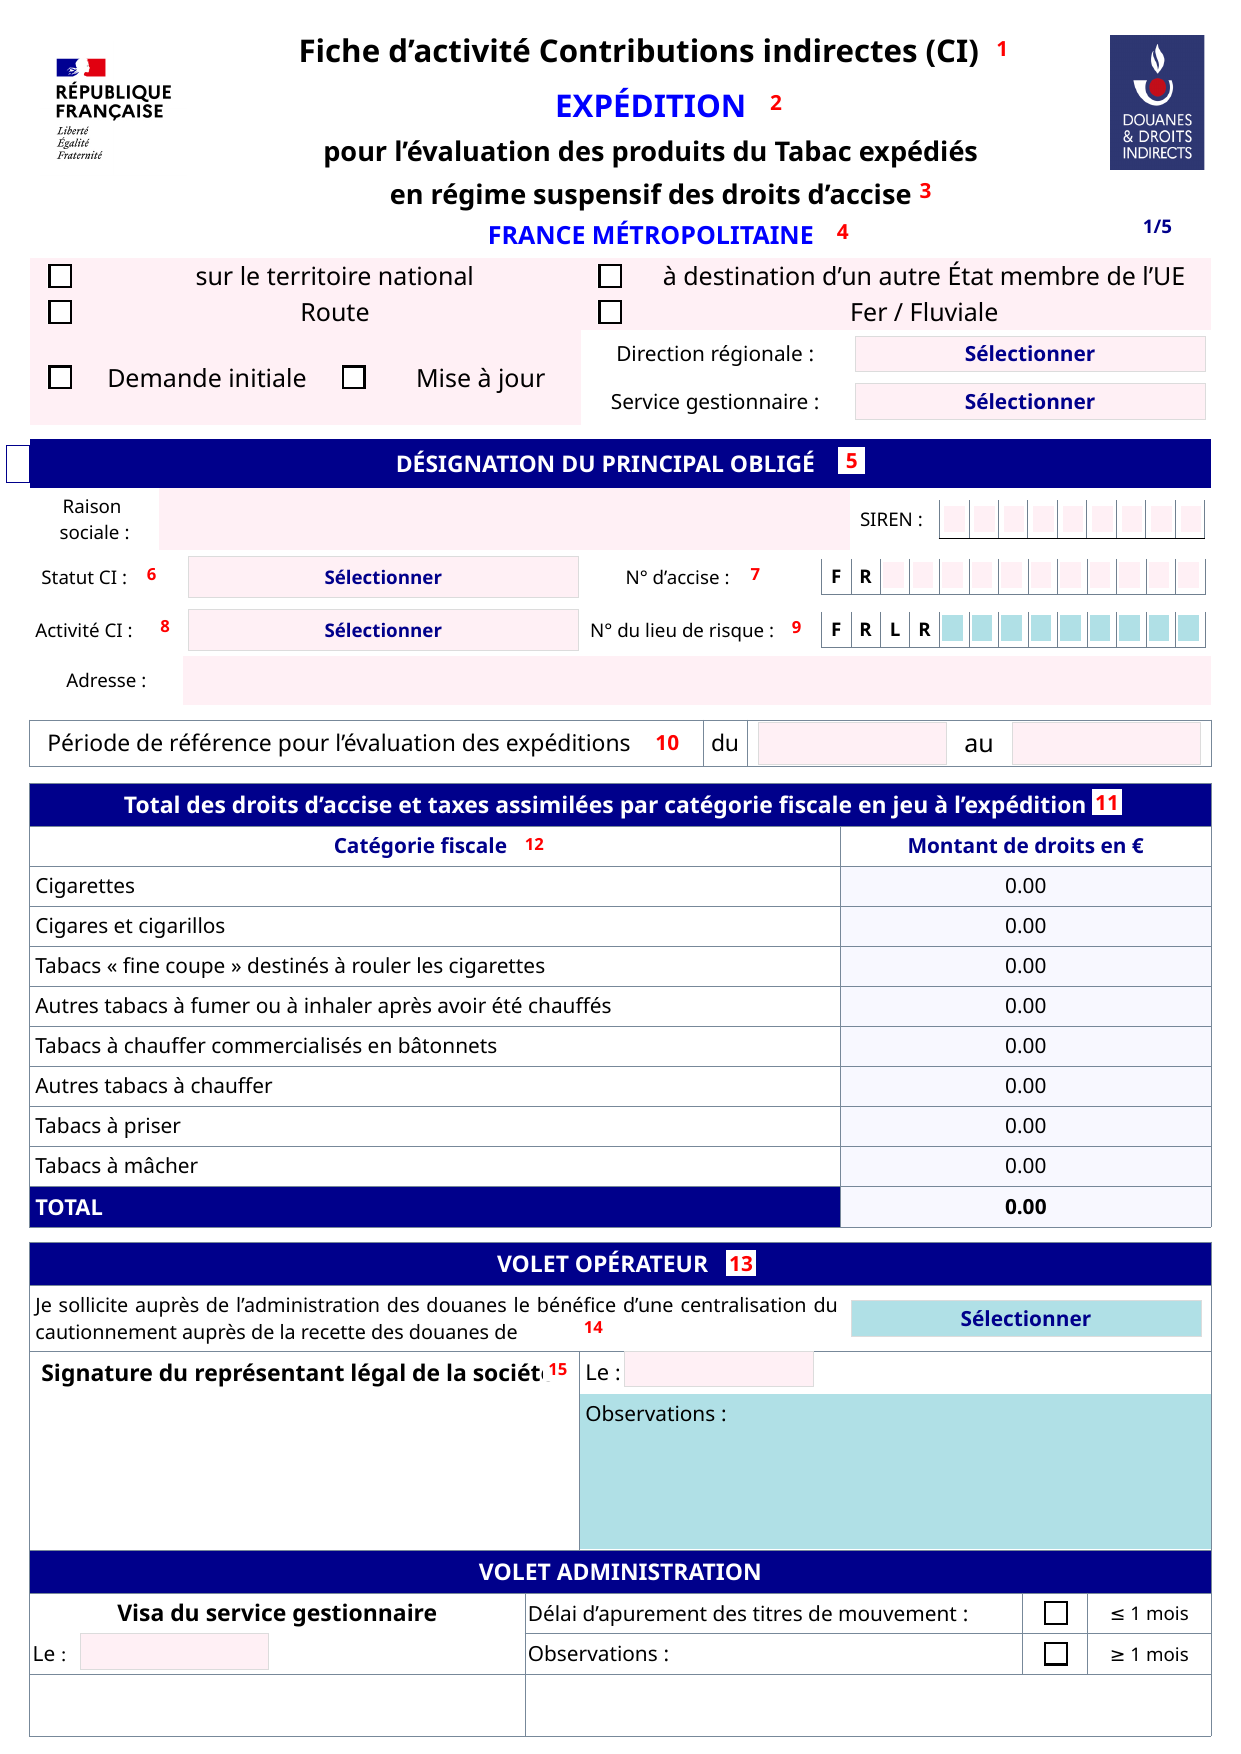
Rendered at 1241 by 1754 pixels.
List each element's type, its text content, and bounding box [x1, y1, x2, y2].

table_header [1117, 500, 1145, 538]
table_header [1029, 559, 1057, 594]
table_header [1176, 559, 1205, 594]
table_header [30, 258, 89, 294]
table_cell [183, 656, 1211, 705]
table_header L [881, 612, 909, 647]
table_cell Activité CI : [30, 603, 183, 656]
table_header Le : [580, 1352, 1211, 1394]
table_cell [849, 377, 1211, 425]
table_cell Autres tabacs à chauffer [30, 1067, 840, 1106]
table_header [1001, 721, 1211, 766]
table_header F [822, 612, 851, 647]
table_header [1117, 559, 1146, 594]
table_cell [933, 488, 1211, 550]
table_cell [30, 294, 89, 330]
table_header [940, 500, 969, 538]
table_cell N° du lieu de risque : [584, 603, 815, 656]
table_cell 1/5 [1104, 195, 1211, 258]
table_cell [815, 603, 1211, 656]
table_cell Le : [30, 1633, 525, 1674]
table_cell 0,00 [841, 1187, 1211, 1227]
table_header [1058, 612, 1087, 647]
table_header [1146, 500, 1175, 538]
table_cell [30, 330, 89, 425]
table_header VOLET OPÉRATEUR [30, 1243, 1211, 1285]
table_header [30, 30, 197, 258]
table_header [1028, 500, 1057, 538]
table_cell [849, 330, 1211, 377]
table_cell 0,00 [841, 1147, 1211, 1186]
table_header R [852, 612, 880, 647]
table_cell Délai d’apurement des titres de mouvement : [526, 1594, 1022, 1633]
table_header N° d’accise : [584, 550, 815, 603]
table_cell Route [89, 294, 581, 330]
table_cell Tabacs « fine coupe » destinés à rouler les cigarettes [30, 947, 840, 986]
table_header Signature du représentant légal de la société [30, 1352, 579, 1394]
table_cell Tabacs à chauffer commercialisés en bâtonnets [30, 1027, 840, 1066]
table_header du [704, 721, 747, 766]
table_header F [822, 559, 851, 594]
table_header [940, 612, 969, 647]
table_cell [581, 294, 637, 330]
table_header au [957, 721, 1001, 766]
table_cell Adresse : [30, 656, 183, 705]
table_header VOLET ADMINISTRATION [30, 1551, 1211, 1593]
table_header [581, 258, 637, 294]
table_header [1117, 612, 1146, 647]
table_cell Tabacs à priser [30, 1107, 840, 1146]
table_header [1176, 612, 1205, 647]
table_cell Visa du service gestionnaire [30, 1594, 525, 1633]
table_header [999, 612, 1028, 647]
table_header [1088, 559, 1116, 594]
table_cell [30, 1675, 525, 1736]
table_cell [325, 330, 380, 425]
table_cell Autres tabacs à fumer ou à inhaler après avoir été chauffés [30, 987, 840, 1026]
table_header [940, 559, 969, 594]
table_header [999, 559, 1028, 594]
table_cell [845, 1286, 1211, 1351]
table_header [1058, 500, 1086, 538]
table_cell Cigares et cigarillos [30, 907, 840, 946]
table_header [183, 550, 584, 603]
table_header Fiche d’activité Contributions indirectes (CI) EXPÉDITION pour l’évaluation des produits du Tabac expédiés en régime suspensif des droits d’accise FRANCE MÉTROPOLITAINE [198, 30, 1104, 258]
table_cell 0,00 [841, 1107, 1211, 1146]
table_cell [526, 1675, 1211, 1736]
table_header [910, 559, 939, 594]
table_header [970, 559, 998, 594]
table_header [1087, 500, 1116, 538]
table_cell Montant de droits en € [841, 827, 1211, 866]
table_cell Catégorie fiscale [30, 827, 840, 866]
table_header [1147, 559, 1175, 594]
table_header Statut CI : [30, 550, 183, 603]
table_cell Observations : [526, 1634, 1022, 1674]
table_header sur le territoire national [89, 258, 581, 294]
table_cell Raison sociale : [30, 488, 159, 550]
table_header [1176, 500, 1204, 538]
table_cell Cigarettes [30, 867, 840, 906]
table_cell Service gestionnaire : [581, 377, 849, 425]
table_cell ≥ 1 mois [1088, 1634, 1211, 1674]
table_header [1147, 612, 1175, 647]
table_header R [910, 612, 939, 647]
table_cell [1023, 1594, 1087, 1633]
table_header à destination d’un autre État membre de l’UE [637, 258, 1211, 294]
table_header [815, 550, 1211, 603]
table_cell 0,00 [841, 947, 1211, 986]
table_cell 0,00 [841, 867, 1211, 906]
table_cell Mise à jour [380, 330, 581, 425]
table_cell TOTAL [30, 1187, 840, 1227]
table_cell [183, 603, 584, 656]
table_header [1029, 612, 1057, 647]
table_header [1058, 559, 1087, 594]
table_cell Fer / Fluviale [637, 294, 1211, 330]
table_cell [159, 488, 850, 550]
table_header [1088, 612, 1116, 647]
table_cell [1023, 1634, 1087, 1674]
table_header [970, 500, 998, 538]
table_header Période de référence pour l’évaluation des expéditions [30, 721, 703, 766]
table_cell Tabacs à mâcher [30, 1147, 840, 1186]
table_cell 0,00 [841, 907, 1211, 946]
table_header Total des droits d’accise et taxes assimilées par catégorie fiscale en jeu à l’expédition [30, 784, 1211, 826]
table_cell [30, 1394, 579, 1549]
table_cell ≤ 1 mois [1088, 1594, 1211, 1633]
table_cell Observations : [580, 1394, 1211, 1549]
table_cell Direction régionale : [581, 330, 849, 377]
table_cell Je sollicite auprès de l’administration des douanes le bénéfice d’une centralisation du cautionnement auprès de la recette des douanes de [30, 1286, 845, 1351]
picture [1110, 35, 1205, 170]
table_cell SIREN : [850, 488, 933, 550]
table_header [881, 559, 909, 594]
table_header [748, 721, 957, 766]
table_cell 0,00 [841, 1027, 1211, 1066]
table_header [1104, 30, 1211, 195]
table_header [970, 612, 998, 647]
picture [39, 41, 188, 176]
table_cell 0,00 [841, 987, 1211, 1026]
table_header R [852, 559, 880, 594]
table_header DÉSIGNATION DU PRINCIPAL OBLIGÉ [30, 439, 1211, 488]
table_cell 0,00 [841, 1067, 1211, 1106]
table_header [999, 500, 1027, 538]
table_cell Demande initiale [89, 330, 325, 425]
